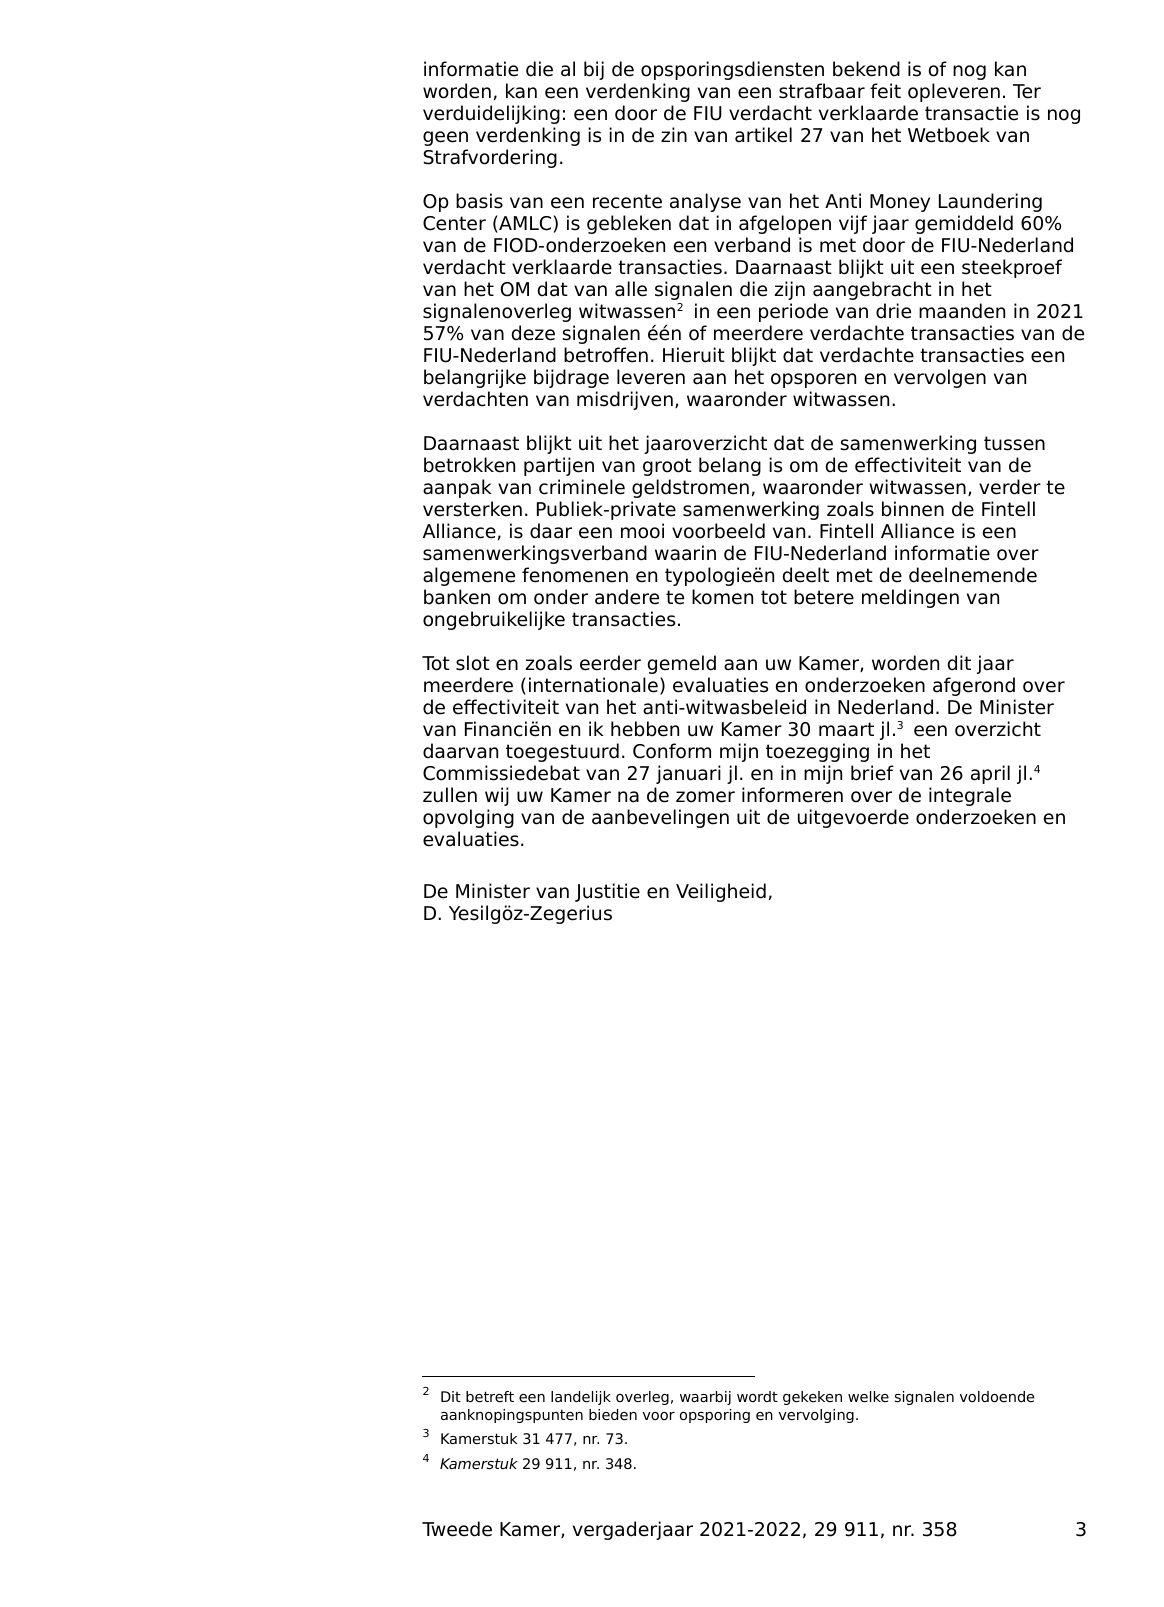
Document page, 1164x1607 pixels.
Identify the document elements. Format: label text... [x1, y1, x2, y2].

text De Minister van Justitie en Veiligheid, D. Yesilgöz-Zegerius [422, 881, 1087, 925]
text informatie die al bij de opsporingsdiensten bekend is of nog kan worden, kan een verdenking van een strafbaar feit opleveren. Ter verduidelijking: een door de FIU verdacht verklaarde transactie is nog geen verdenking is in de zin van artikel 27 van het Wetboek van Strafvordering. [422, 59, 1087, 169]
text Dit betreft een landelijk overleg, waarbij wordt gekeken welke signalen voldoende aanknopingspunten bieden voor opsporing en vervolging. [422, 1385, 1087, 1424]
text Kamerstuk 31 477, nr. 73. [422, 1427, 1087, 1449]
text Daarnaast blijkt uit het jaaroverzicht dat de samenwerking tussen betrokken partijen van groot belang is om de effectiviteit van de aanpak van criminele geldstromen, waaronder witwassen, verder te versterken. Publiek-private samenwerking zoals binnen de Fintell Alliance, is daar een mooi voorbeeld van. Fintell Alliance is een samenwerkingsverband waarin de FIU-Nederland informatie over algemene fenomenen en typologieën deelt met de deelnemende banken om onder andere te komen tot betere meldingen van ongebruikelijke transacties. [422, 433, 1087, 631]
text Tot slot en zoals eerder gemeld aan uw Kamer, worden dit jaar meerdere (internationale) evaluaties en onderzoeken afgerond over de effectiviteit van het anti-witwasbeleid in Nederland. De Minister van Financiën en ik hebben uw Kamer 30 maart jl. een overzicht daarvan toegestuurd. Conform mijn toezegging in het Commissiedebat van 27 januari jl. en in mijn brief van 26 april jl. zullen wij uw Kamer na de zomer informeren over de integrale opvolging van de aanbevelingen uit de uitgevoerde onderzoeken en evaluaties. [422, 653, 1087, 851]
text Op basis van een recente analyse van het Anti Money Laundering Center (AMLC) is gebleken dat in afgelopen vijf jaar gemiddeld 60% van de FIOD-onderzoeken een verband is met door de FIU-Nederland verdacht verklaarde transacties. Daarnaast blijkt uit een steekproef van het OM dat van alle signalen die zijn aangebracht in het signalenoverleg witwassen in een periode van drie maanden in 2021 57% van deze signalen één of meerdere verdachte transacties van de FIU-Nederland betroffen. Hieruit blijkt dat verdachte transacties een belangrijke bijdrage leveren aan het opsporen en vervolgen van verdachten van misdrijven, waaronder witwassen. [422, 191, 1087, 411]
text Kamerstuk 29 911, nr. 348. [422, 1452, 1087, 1474]
